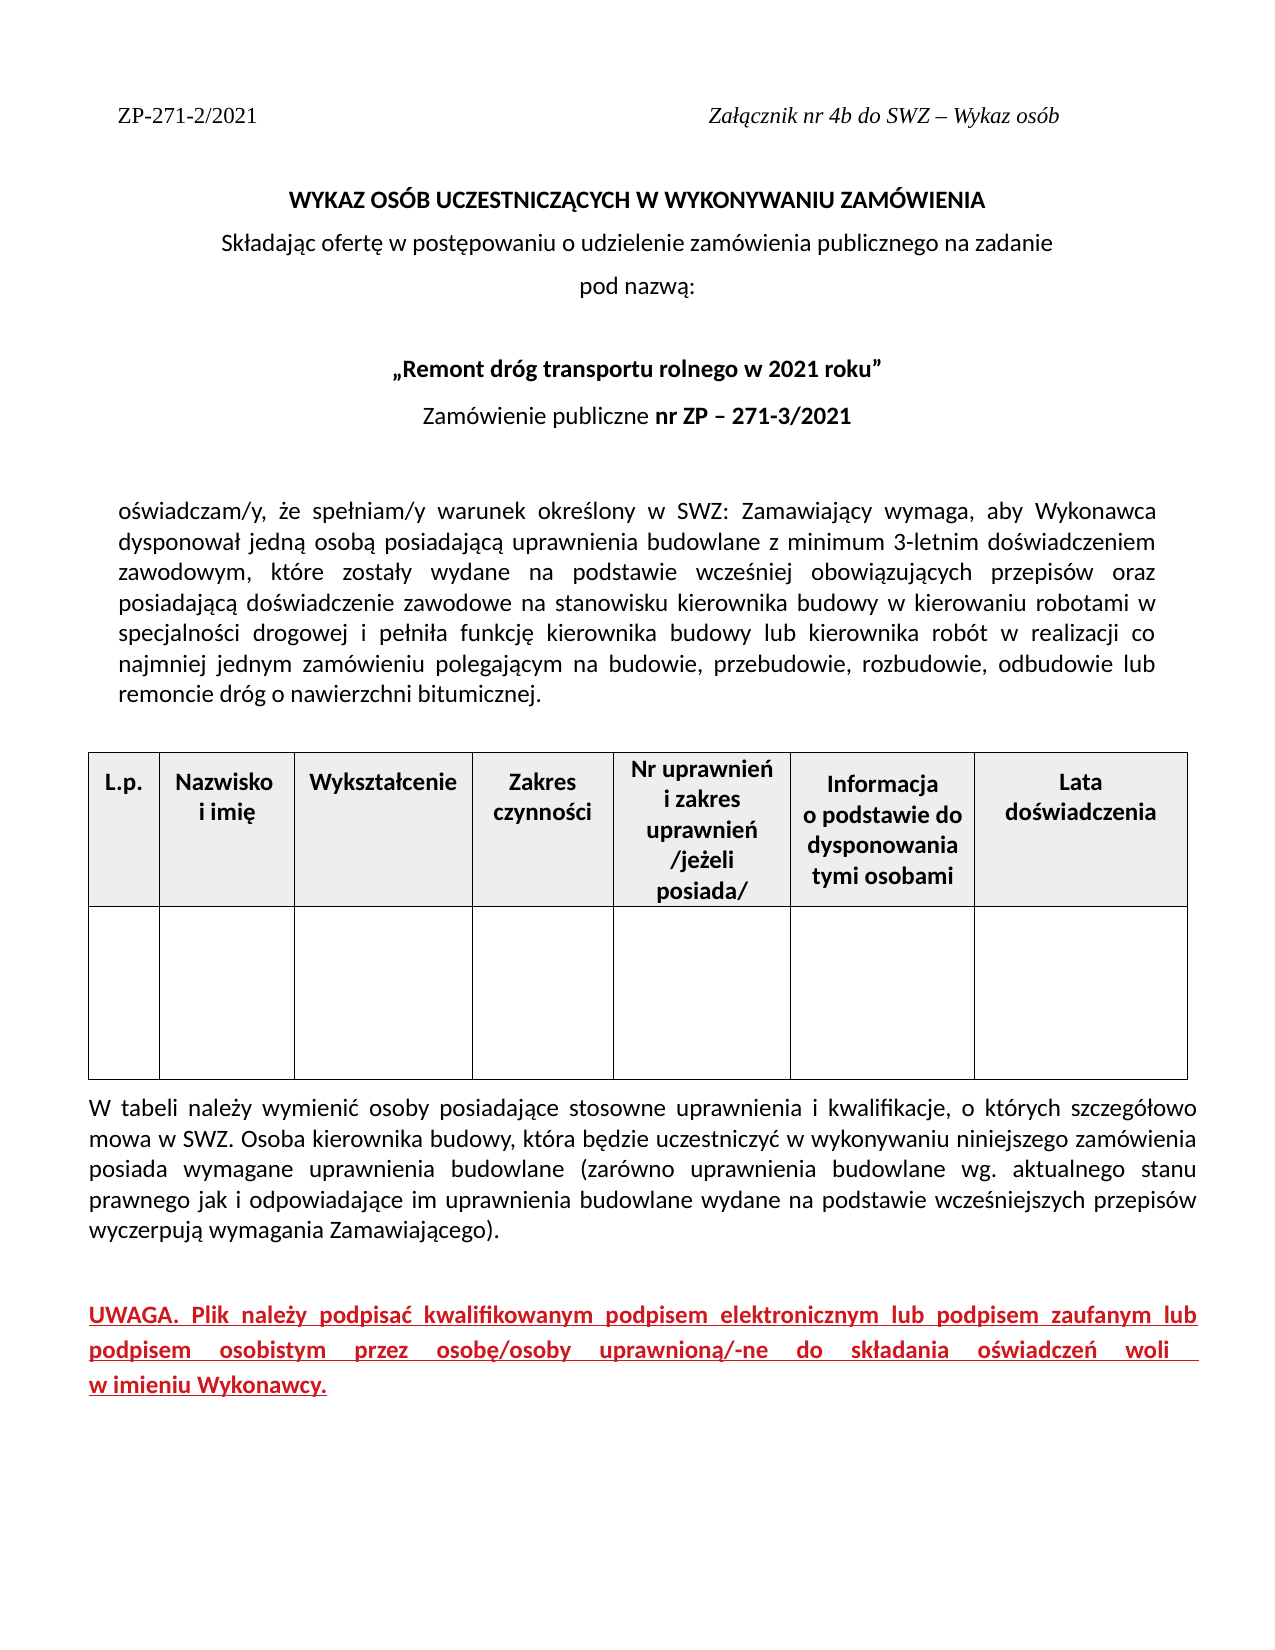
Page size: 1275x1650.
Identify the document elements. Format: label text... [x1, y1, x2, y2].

table_header Zakres czynności [473, 753, 613, 906]
table_cell [473, 907, 613, 1079]
table_header Wykształcenie [295, 753, 472, 906]
text w imieniu Wykonawcy. [89, 1361, 1198, 1399]
table_cell [160, 907, 294, 1079]
table_cell [975, 907, 1187, 1079]
table_cell [791, 907, 974, 1079]
text oświadczam/y, że spełniam/y warunek określony w SWZ: Zamawiający wymaga, aby Wykonawca dysponował jedną osobą posiadającą uprawnienia budowlane z minimum 3-letnim doświadczeniem zawodowym, które zostały wydane na podstawie wcześniej obowiązujących przepisów oraz posiadającą doświadczenie zawodowe na stanowisku kierownika budowy w kierowaniu robotami w specjalności drogowej i pełniła funkcję kierownika budowy lub kierownika robót w realizacji co najmniej jednym zamówieniu polegającym na budowie, przebudowie, rozbudowie, odbudowie lub remoncie dróg o nawierzchni bitumicznej. [118, 495, 1157, 709]
text Zamówienie publiczne nr ZP – 271-3/2021 [117, 400, 1157, 431]
table_header L.p. [89, 753, 159, 906]
text „Remont dróg transportu rolnego w 2021 roku” [117, 318, 1157, 383]
text pod nazwą: [117, 270, 1157, 301]
table_header Informacja o podstawie do dysponowania tymi osobami [791, 753, 974, 906]
table_header Nr uprawnień i zakres uprawnień /jeżeli posiada/ [614, 753, 790, 906]
text Składając ofertę w postępowaniu o udzielenie zamówienia publicznego na zadanie [117, 227, 1157, 258]
text W tabeli należy wymienić osoby posiadające stosowne uprawnienia i kwalifikacje, o których szczegółowo mowa w SWZ. Osoba kierownika budowy, która będzie uczestniczyć w wykonywaniu niniejszego zamówienia posiada wymagane uprawnienia budowlane (zarówno uprawnienia budowlane wg. aktualnego stanu prawnego jak i odpowiadające im uprawnienia budowlane wydane na podstawie wcześniejszych przepisów wyczerpują wymagania Zamawiającego). [89, 1092, 1198, 1245]
table_header Nazwisko i imię [160, 753, 294, 906]
text WYKAZ OSÓB UCZESTNICZĄCYCH W WYKONYWANIU ZAMÓWIENIA [117, 184, 1157, 215]
table_header Lata doświadczenia [975, 753, 1187, 906]
table_cell [89, 907, 159, 1079]
text UWAGA. Plik należy podpisać kwalifikowanym podpisem elektronicznym lub podpisem zaufanym lub [89, 1299, 1198, 1325]
text ZP-271-2/2021 Załącznik nr 4b do SWZ – Wykaz osób [117, 102, 1157, 129]
text podpisem osobistym przez osobę/osoby uprawnioną/-ne do składania oświadczeń woli [89, 1326, 1198, 1360]
table_cell [295, 907, 472, 1079]
table_cell [614, 907, 790, 1079]
